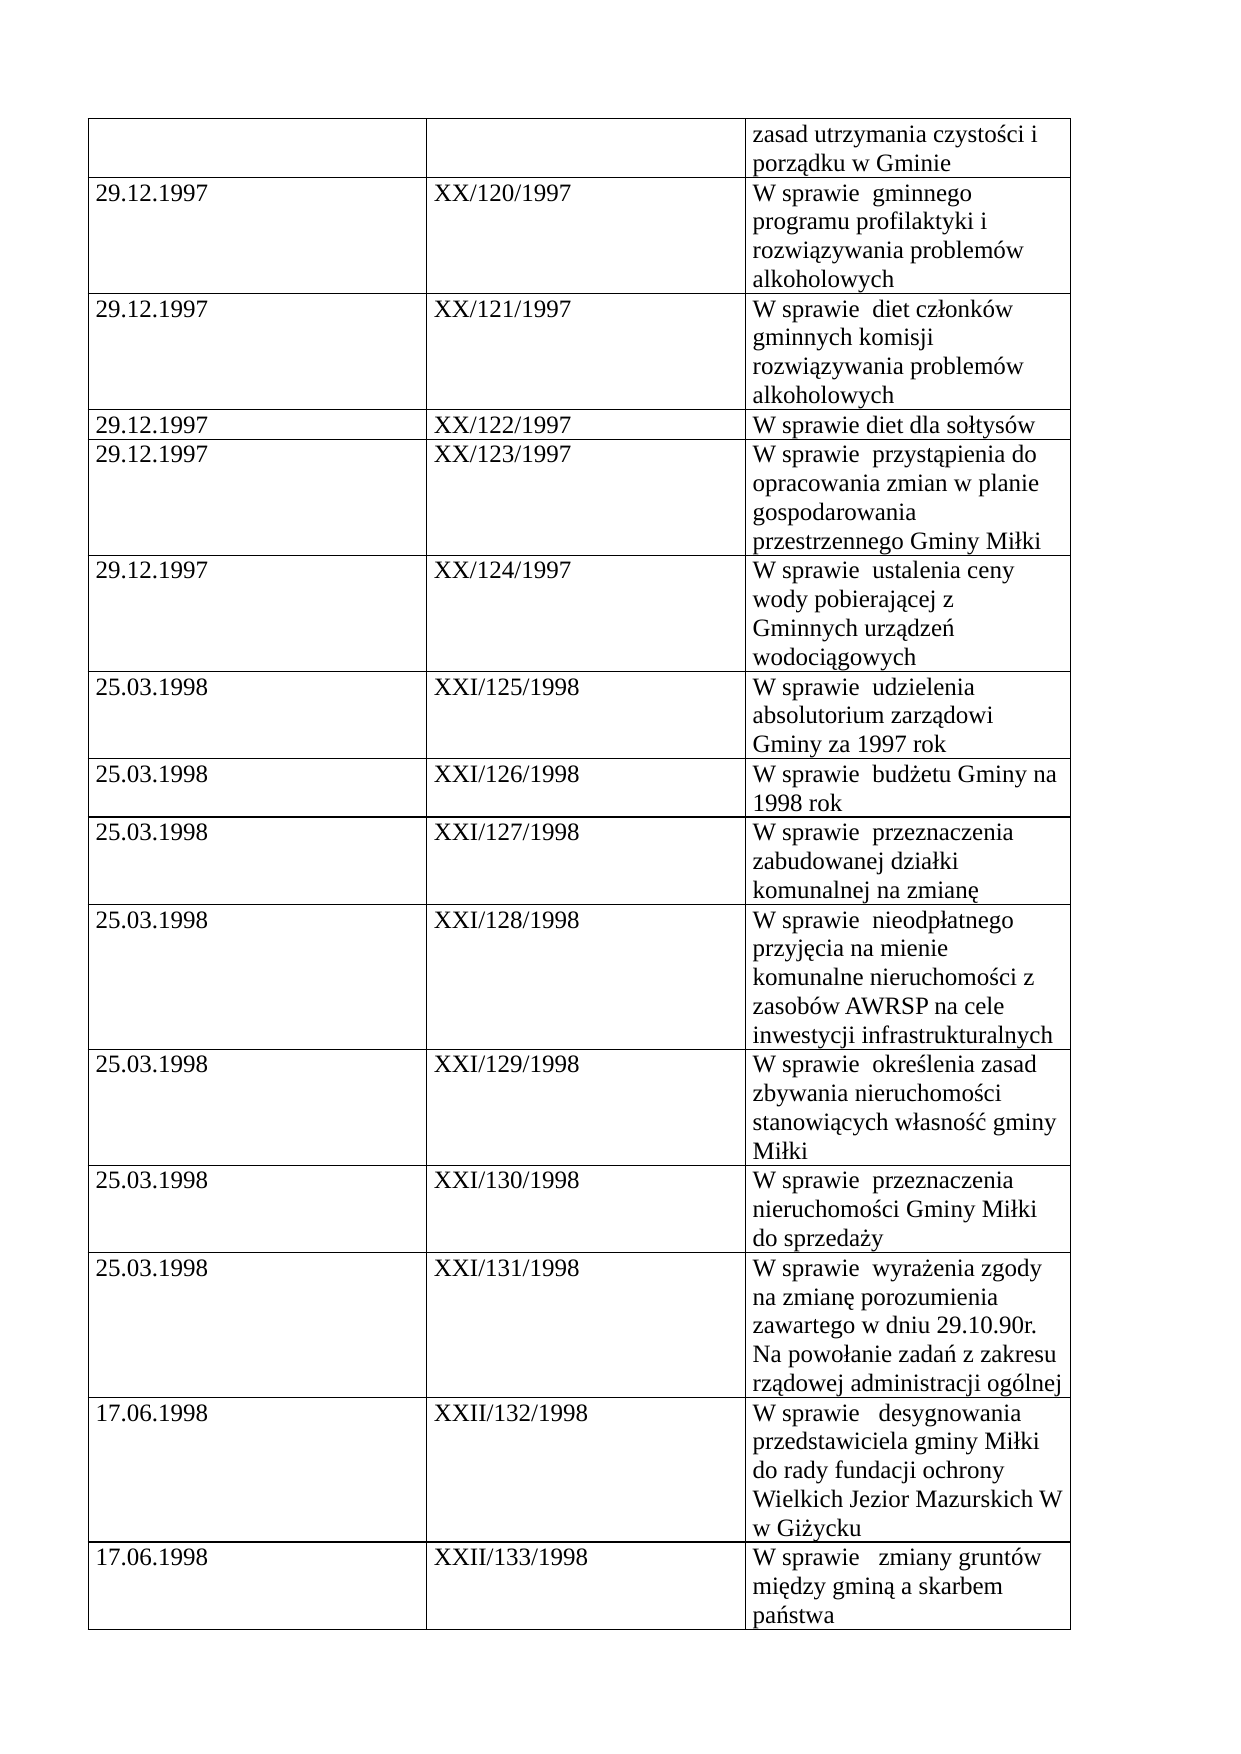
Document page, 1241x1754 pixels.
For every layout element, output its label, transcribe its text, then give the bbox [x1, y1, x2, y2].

table_cell 29.12.1997 [89, 440, 426, 554]
table_cell 25.03.1998 [89, 1050, 426, 1164]
table_cell W sprawie ustalenia ceny wody pobierającej z Gminnych urządzeń wodociągowych [746, 556, 1070, 671]
table_cell XXI/130/1998 [427, 1166, 745, 1252]
table_cell XXII/132/1998 [427, 1398, 745, 1541]
table_cell zasad utrzymania czystości i porządku w Gminie [746, 119, 1070, 177]
table_cell XX/121/1997 [427, 294, 745, 409]
table_cell XXI/128/1998 [427, 905, 745, 1048]
table_cell XXII/133/1998 [427, 1543, 745, 1629]
table_cell XXI/125/1998 [427, 672, 745, 758]
table_cell [89, 119, 426, 177]
table_cell XX/120/1997 [427, 178, 745, 293]
table_cell W sprawie desygnowania przedstawiciela gminy Miłki do rady fundacji ochrony Wielkich Jezior Mazurskich W w Giżycku [746, 1398, 1070, 1541]
table_cell 25.03.1998 [89, 818, 426, 904]
table_cell 29.12.1997 [89, 178, 426, 293]
table_cell 25.03.1998 [89, 1253, 426, 1397]
table_cell W sprawie gminnego programu profilaktyki i rozwiązywania problemów alkoholowych [746, 178, 1070, 293]
table_cell 25.03.1998 [89, 1166, 426, 1252]
table_cell W sprawie diet dla sołtysów [746, 410, 1070, 438]
table_cell XXI/127/1998 [427, 818, 745, 904]
table_cell XX/122/1997 [427, 410, 745, 438]
table_cell 29.12.1997 [89, 294, 426, 409]
table_cell XX/124/1997 [427, 556, 745, 671]
table_cell W sprawie przeznaczenia zabudowanej działki komunalnej na zmianę [746, 818, 1070, 904]
table_cell XX/123/1997 [427, 440, 745, 554]
table_cell XXI/131/1998 [427, 1253, 745, 1397]
table_cell W sprawie udzielenia absolutorium zarządowi Gminy za 1997 rok [746, 672, 1070, 758]
table_cell 25.03.1998 [89, 759, 426, 816]
table_cell 25.03.1998 [89, 905, 426, 1048]
table_cell 29.12.1997 [89, 410, 426, 438]
table_cell [427, 119, 745, 177]
table_cell 17.06.1998 [89, 1398, 426, 1541]
table_cell W sprawie nieodpłatnego przyjęcia na mienie komunalne nieruchomości z zasobów AWRSP na cele inwestycji infrastrukturalnych [746, 905, 1070, 1048]
table_cell W sprawie diet członków gminnych komisji rozwiązywania problemów alkoholowych [746, 294, 1070, 409]
table_cell XXI/129/1998 [427, 1050, 745, 1164]
table_cell W sprawie przystąpienia do opracowania zmian w planie gospodarowania przestrzennego Gminy Miłki [746, 440, 1070, 554]
table_cell W sprawie przeznaczenia nieruchomości Gminy Miłki do sprzedaży [746, 1166, 1070, 1252]
table_cell W sprawie budżetu Gminy na 1998 rok [746, 759, 1070, 816]
table_cell W sprawie określenia zasad zbywania nieruchomości stanowiących własność gminy Miłki [746, 1050, 1070, 1164]
table_cell W sprawie wyrażenia zgody na zmianę porozumienia zawartego w dniu 29.10.90r. Na powołanie zadań z zakresu rządowej administracji ogólnej [746, 1253, 1070, 1397]
table_cell 17.06.1998 [89, 1543, 426, 1629]
table_cell W sprawie zmiany gruntów między gminą a skarbem państwa [746, 1543, 1070, 1629]
table_cell 25.03.1998 [89, 672, 426, 758]
table_cell XXI/126/1998 [427, 759, 745, 816]
table_cell 29.12.1997 [89, 556, 426, 671]
